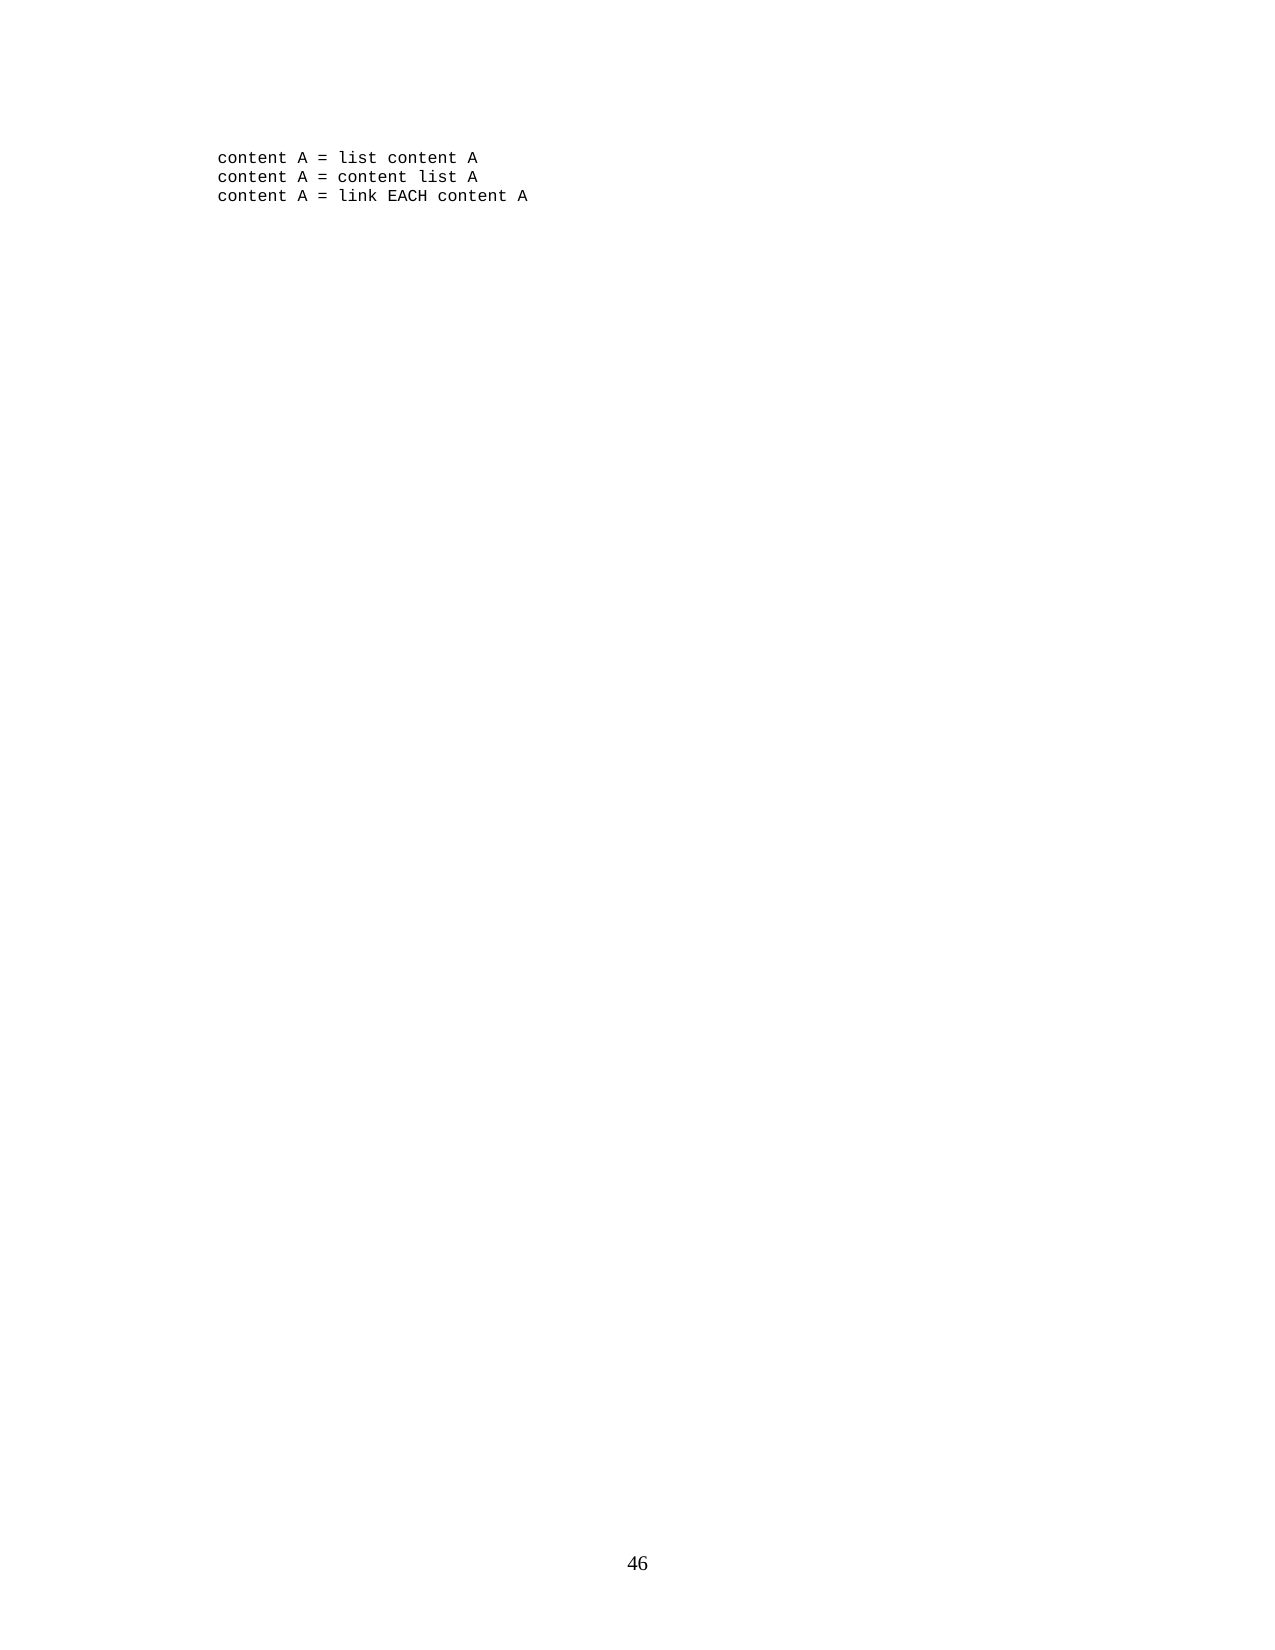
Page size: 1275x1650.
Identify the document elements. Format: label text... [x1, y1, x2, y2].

text content A = list content A content A = content list A content A = link EACH content A [187, 150, 1087, 225]
